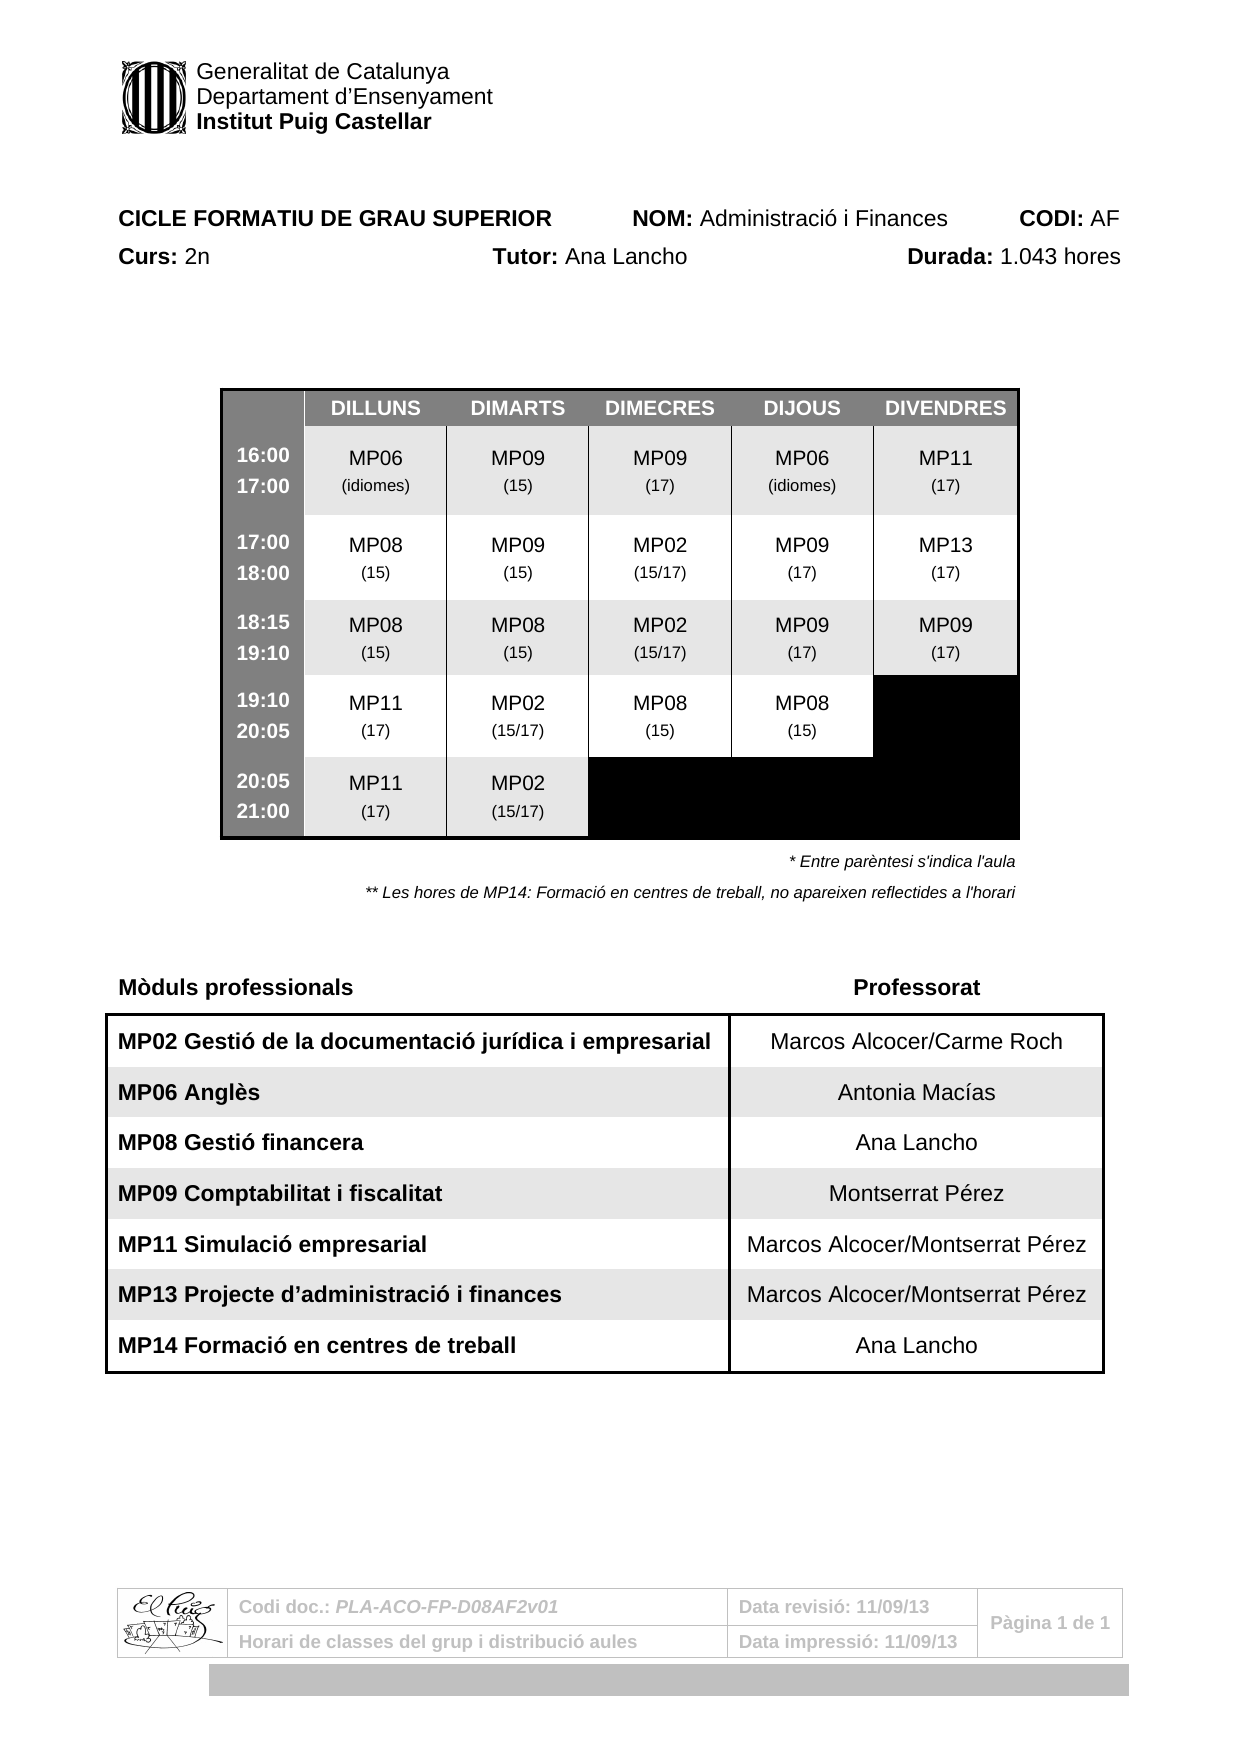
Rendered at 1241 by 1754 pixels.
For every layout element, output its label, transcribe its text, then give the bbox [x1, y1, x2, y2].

table_cell MP09 Comptabilitat i fiscalitat [108, 1168, 728, 1219]
table_cell MP09 (17) [589, 426, 731, 515]
table_header DIVENDRES [873, 391, 1017, 426]
table_header DIMARTS [447, 391, 589, 426]
picture [122, 61, 186, 134]
table_cell MP11 (17) [874, 426, 1017, 515]
table_cell MP08 (15) [732, 675, 873, 757]
table_cell MP02 (15/17) [589, 515, 731, 600]
table_header Marcos Alcocer/Carme Roch [731, 1016, 1102, 1067]
table_header [223, 391, 304, 426]
table_cell MP09 (15) [447, 426, 588, 515]
table_cell MP13 (17) [874, 515, 1017, 600]
table_cell MP10 (AiF) [589, 757, 731, 836]
table_cell Marcos Alcocer/Montserrat Pérez [731, 1269, 1102, 1320]
table_header DIMECRES [589, 391, 731, 426]
text Curs: 2n Tutor: Ana Lancho Durada: 1.043 hores [118, 243, 1122, 269]
table_cell [874, 757, 1017, 836]
table_cell Marcos Alcocer/Montserrat Pérez [731, 1219, 1102, 1269]
table_cell MP13 Projecte d’administració i finances [108, 1269, 728, 1320]
picture [114, 1586, 227, 1657]
picture [118, 1589, 227, 1657]
table_cell MP09 (17) [874, 600, 1017, 675]
table_cell MP02 (15/17) [589, 600, 731, 675]
table_cell Antonia Macías [731, 1067, 1102, 1117]
table_cell 16:00 17:00 [223, 426, 304, 515]
table_cell MP11 (17) [305, 675, 446, 757]
table_cell MP02 (15/17) [447, 757, 588, 836]
text Mòduls professionals Professorat [118, 975, 1122, 1001]
table_cell MP09 (17) [732, 515, 873, 600]
text * Entre parèntesi s'indica l'aula [118, 852, 1017, 871]
table_cell MP06 Anglès [108, 1067, 728, 1117]
text ** Les hores de MP14: Formació en centres de treball, no apareixen reflectides a l'horari [118, 883, 1017, 902]
table_cell Ana Lancho [731, 1320, 1102, 1371]
table_cell MP06 (idiomes) [732, 426, 873, 515]
table_cell 20:05 21:00 [223, 757, 304, 836]
table_cell MP09 (17) [732, 600, 873, 675]
table_cell Montserrat Pérez [731, 1168, 1102, 1219]
table_header DILLUNS [305, 391, 447, 426]
text CICLE FORMATIU DE GRAU SUPERIOR NOM: Administració i Finances CODI: AF [118, 205, 1122, 231]
table_cell MP14 Formació en centres de treball [108, 1320, 728, 1371]
table_cell 19:10 20:05 [223, 675, 304, 757]
table_header DIJOUS [731, 391, 873, 426]
table_cell MP11 (17) [305, 757, 446, 836]
table_header MP02 Gestió de la documentació jurídica i empresarial [108, 1016, 728, 1067]
table_cell [874, 675, 1017, 757]
table_cell MP08 Gestió financera [108, 1118, 728, 1168]
table_cell MP08 (15) [305, 600, 446, 675]
table_cell MP08 (15) [447, 600, 588, 675]
table_cell Ana Lancho [731, 1118, 1102, 1168]
table_cell 17:00 18:00 [223, 515, 304, 600]
table_cell MP10 (AiF) [732, 757, 873, 836]
table_cell MP08 (15) [589, 675, 731, 757]
table_cell 18:15 19:10 [223, 600, 304, 675]
table_cell MP09 (15) [447, 515, 588, 600]
table_cell MP08 (15) [305, 515, 446, 600]
table_cell MP06 (idiomes) [305, 426, 446, 515]
table_cell MP02 (15/17) [447, 675, 588, 757]
table_cell MP11 Simulació empresarial [108, 1219, 728, 1269]
